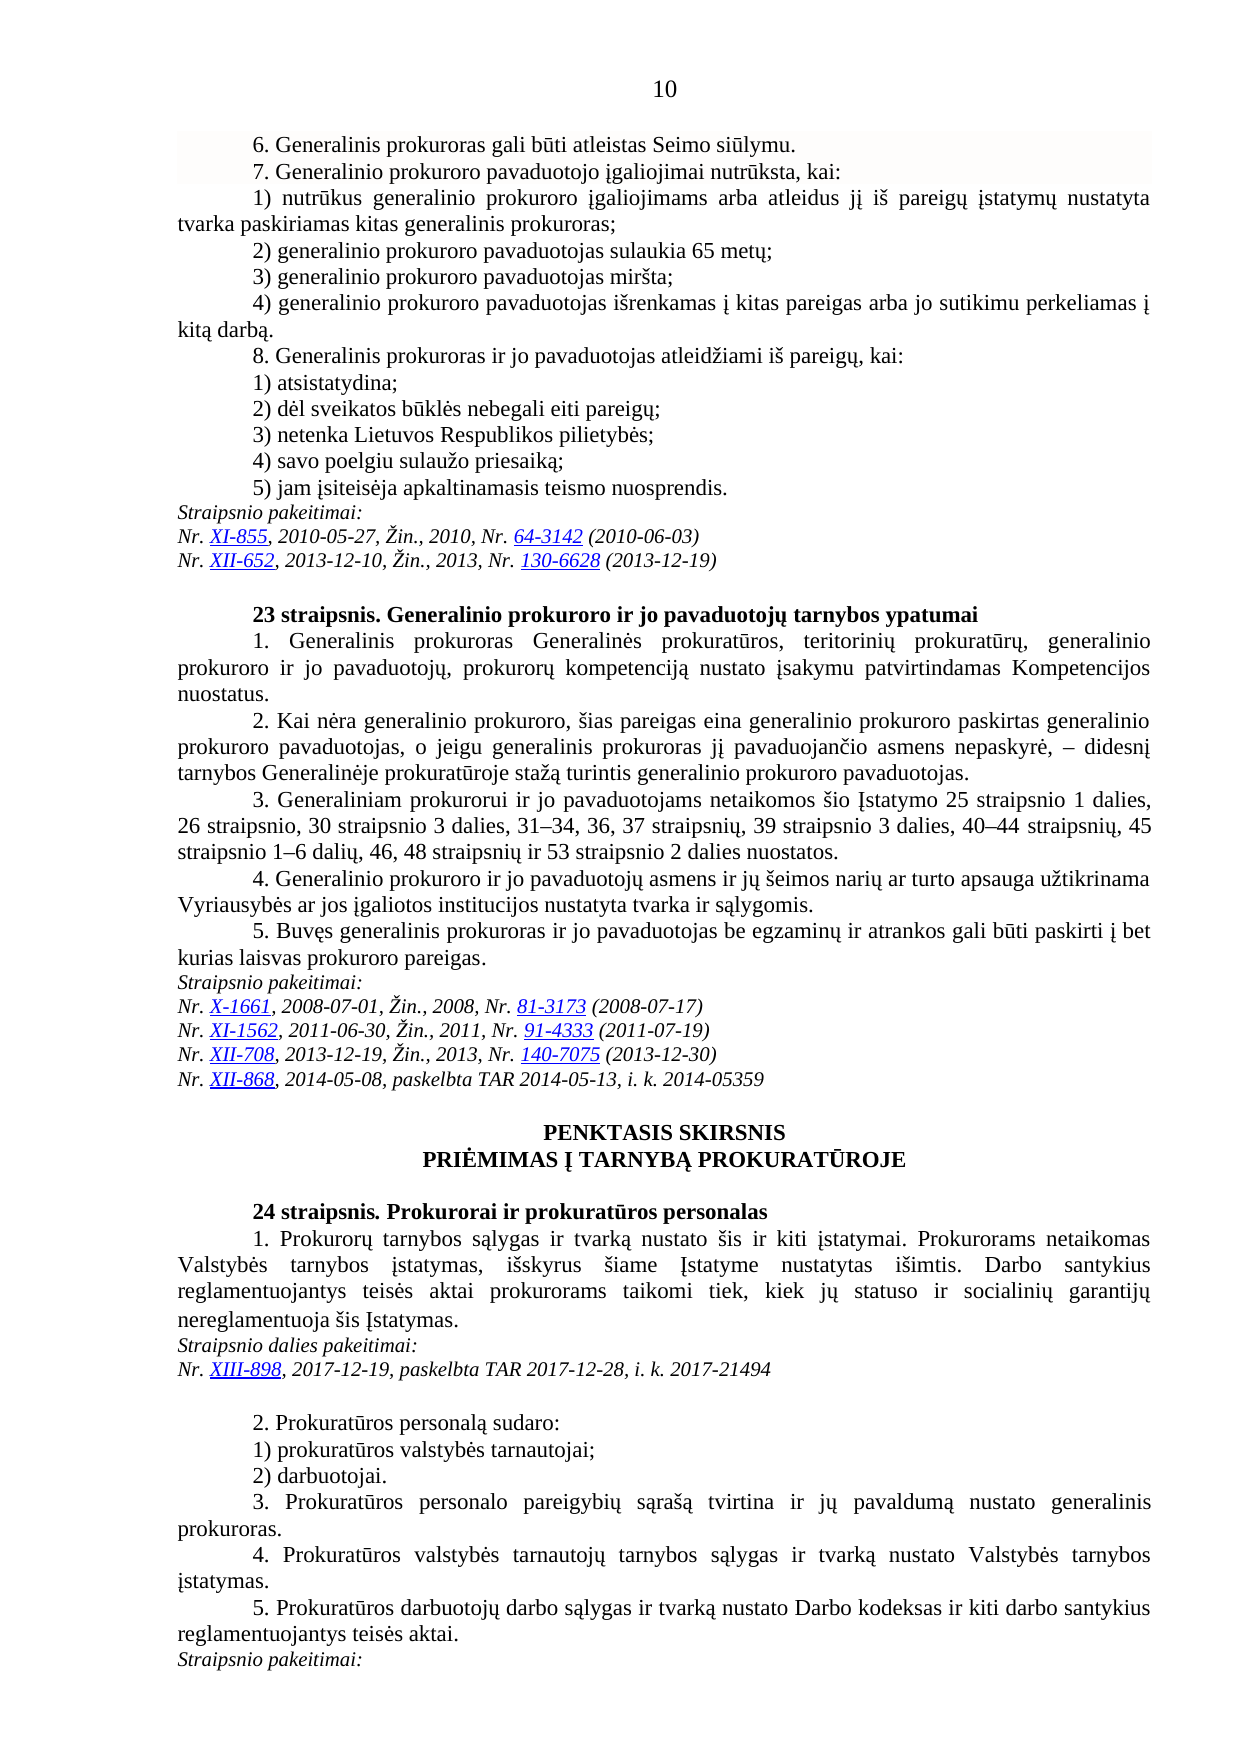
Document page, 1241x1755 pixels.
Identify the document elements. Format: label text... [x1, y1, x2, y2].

text 5. Prokuratūros darbuotojų darbo sąlygas ir tvarką nustato Darbo kodeksas ir kiti darbo santykius reglamentuojantys teisės aktai. [177, 1594, 1152, 1647]
text 4. Generalinio prokuroro ir jo pavaduotojų asmens ir jų šeimos narių ar turto apsauga užtikrinama Vyriausybės ar jos įgaliotos institucijos nustatyta tvarka ir sąlygomis. [177, 865, 1152, 917]
text 7. Generalinio prokuroro pavaduotojo įgaliojimai nutrūksta, kai: [177, 158, 1152, 184]
text 6. Generalinis prokuroras gali būti atleistas Seimo siūlymu. [177, 131, 1152, 158]
text 4) savo poelgiu sulaužo priesaiką; [177, 448, 1152, 474]
text Nr. XII-708, 2013-12-19, Žin., 2013, Nr. 140-7075 (2013-12-30) [177, 1042, 1152, 1066]
text 2) generalinio prokuroro pavaduotojas sulaukia 65 metų; [177, 237, 1152, 263]
text 4) generalinio prokuroro pavaduotojas išrenkamas į kitas pareigas arba jo sutikimu perkeliamas į kitą darbą. [177, 289, 1152, 342]
text Priėmimas į tarnybą prokuratūroje [177, 1146, 1152, 1172]
text Nr. XI-855, 2010-05-27, Žin., 2010, Nr. 64-3142 (2010-06-03) [177, 524, 1152, 548]
text 1. Generalinis prokuroras Generalinės prokuratūros, teritorinių prokuratūrų, generalinio prokuroro ir jo pavaduotojų, prokurorų kompetenciją nustato įsakymu patvirtindamas Kompetencijos nuostatus. [177, 628, 1152, 707]
text Nr. X-1661, 2008-07-01, Žin., 2008, Nr. 81-3173 (2008-07-17) [177, 994, 1152, 1018]
text 24 straipsnis. Prokurorai ir prokuratūros personalas [177, 1198, 1152, 1225]
text 4. Prokuratūros valstybės tarnautojų tarnybos sąlygas ir tvarką nustato Valstybės tarnybos įstatymas. [177, 1541, 1152, 1594]
text 3) generalinio prokuroro pavaduotojas miršta; [177, 263, 1152, 289]
text 2. Prokuratūros personalą sudaro: [177, 1409, 1152, 1436]
text 5) jam įsiteisėja apkaltinamasis teismo nuosprendis. [177, 474, 1152, 500]
text Straipsnio dalies pakeitimai: [177, 1332, 1152, 1357]
text Straipsnio pakeitimai: [177, 970, 1152, 994]
text 8. Generalinis prokuroras ir jo pavaduotojas atleidžiami iš pareigų, kai: [177, 342, 1152, 368]
text 1. Prokurorų tarnybos sąlygas ir tvarką nustato šis ir kiti įstatymai. Prokurorams netaikomas Valstybės tarnybos įstatymas, išskyrus šiame Įstatyme nustatytas išimtis. Darbo santykius reglamentuojantys teisės aktai prokurorams taikomi tiek, kiek jų statuso ir socialinių garantijų nereglamentuoja šis Įstatymas. [177, 1225, 1152, 1332]
subtitle Straipsnio pakeitimai: [177, 500, 1152, 524]
text 1) prokuratūros valstybės tarnautojai; [177, 1436, 1152, 1462]
text Nr. XIII-898, 2017-12-19, paskelbta TAR 2017-12-28, i. k. 2017-21494 [177, 1357, 1152, 1381]
text 2) dėl sveikatos būklės nebegali eiti pareigų; [177, 395, 1152, 421]
text Nr. XII-868, 2014-05-08, paskelbta TAR 2014-05-13, i. k. 2014-05359 [177, 1066, 1152, 1091]
text 3. Generaliniam prokurorui ir jo pavaduotojams netaikomos šio Įstatymo 25 straipsnio 1 dalies, 26 straipsnio, 30 straipsnio 3 dalies, 31–34, 36, 37 straipsnių, 39 straipsnio 3 dalies, 40–44 straipsnių, 45 straipsnio 1–6 dalių, 46, 48 straipsnių ir 53 straipsnio 2 dalies nuostatos. [177, 786, 1152, 865]
text 3. Prokuratūros personalo pareigybių sąrašą tvirtina ir jų pavaldumą nustato generalinis prokuroras. [177, 1488, 1152, 1541]
text Nr. XI-1562, 2011-06-30, Žin., 2011, Nr. 91-4333 (2011-07-19) [177, 1018, 1152, 1042]
text Nr. XII-652, 2013-12-10, Žin., 2013, Nr. 130-6628 (2013-12-19) [177, 548, 1152, 572]
text Straipsnio pakeitimai: [177, 1647, 1152, 1671]
text 5. Buvęs generalinis prokuroras ir jo pavaduotojas be egzaminų ir atrankos gali būti paskirti į bet kurias laisvas prokuroro pareigas. [177, 917, 1152, 970]
text 1) atsistatydina; [177, 368, 1152, 395]
text 1) nutrūkus generalinio prokuroro įgaliojimams arba atleidus jį iš pareigų įstatymų nustatyta tvarka paskiriamas kitas generalinis prokuroras; [177, 184, 1152, 237]
text 2) darbuotojai. [177, 1462, 1152, 1488]
text 2. Kai nėra generalinio prokuroro, šias pareigas eina generalinio prokuroro paskirtas generalinio prokuroro pavaduotojas, o jeigu generalinis prokuroras jį pavaduojančio asmens nepaskyrė, – didesnį tarnybos Generalinėje prokuratūroje stažą turintis generalinio prokuroro pavaduotojas. [177, 707, 1152, 786]
text Penktasis skirsnis [177, 1119, 1152, 1146]
text 3) netenka Lietuvos Respublikos pilietybės; [177, 421, 1152, 448]
text 23 straipsnis. Generalinio prokuroro ir jo pavaduotojų tarnybos ypatumai [177, 601, 1152, 628]
